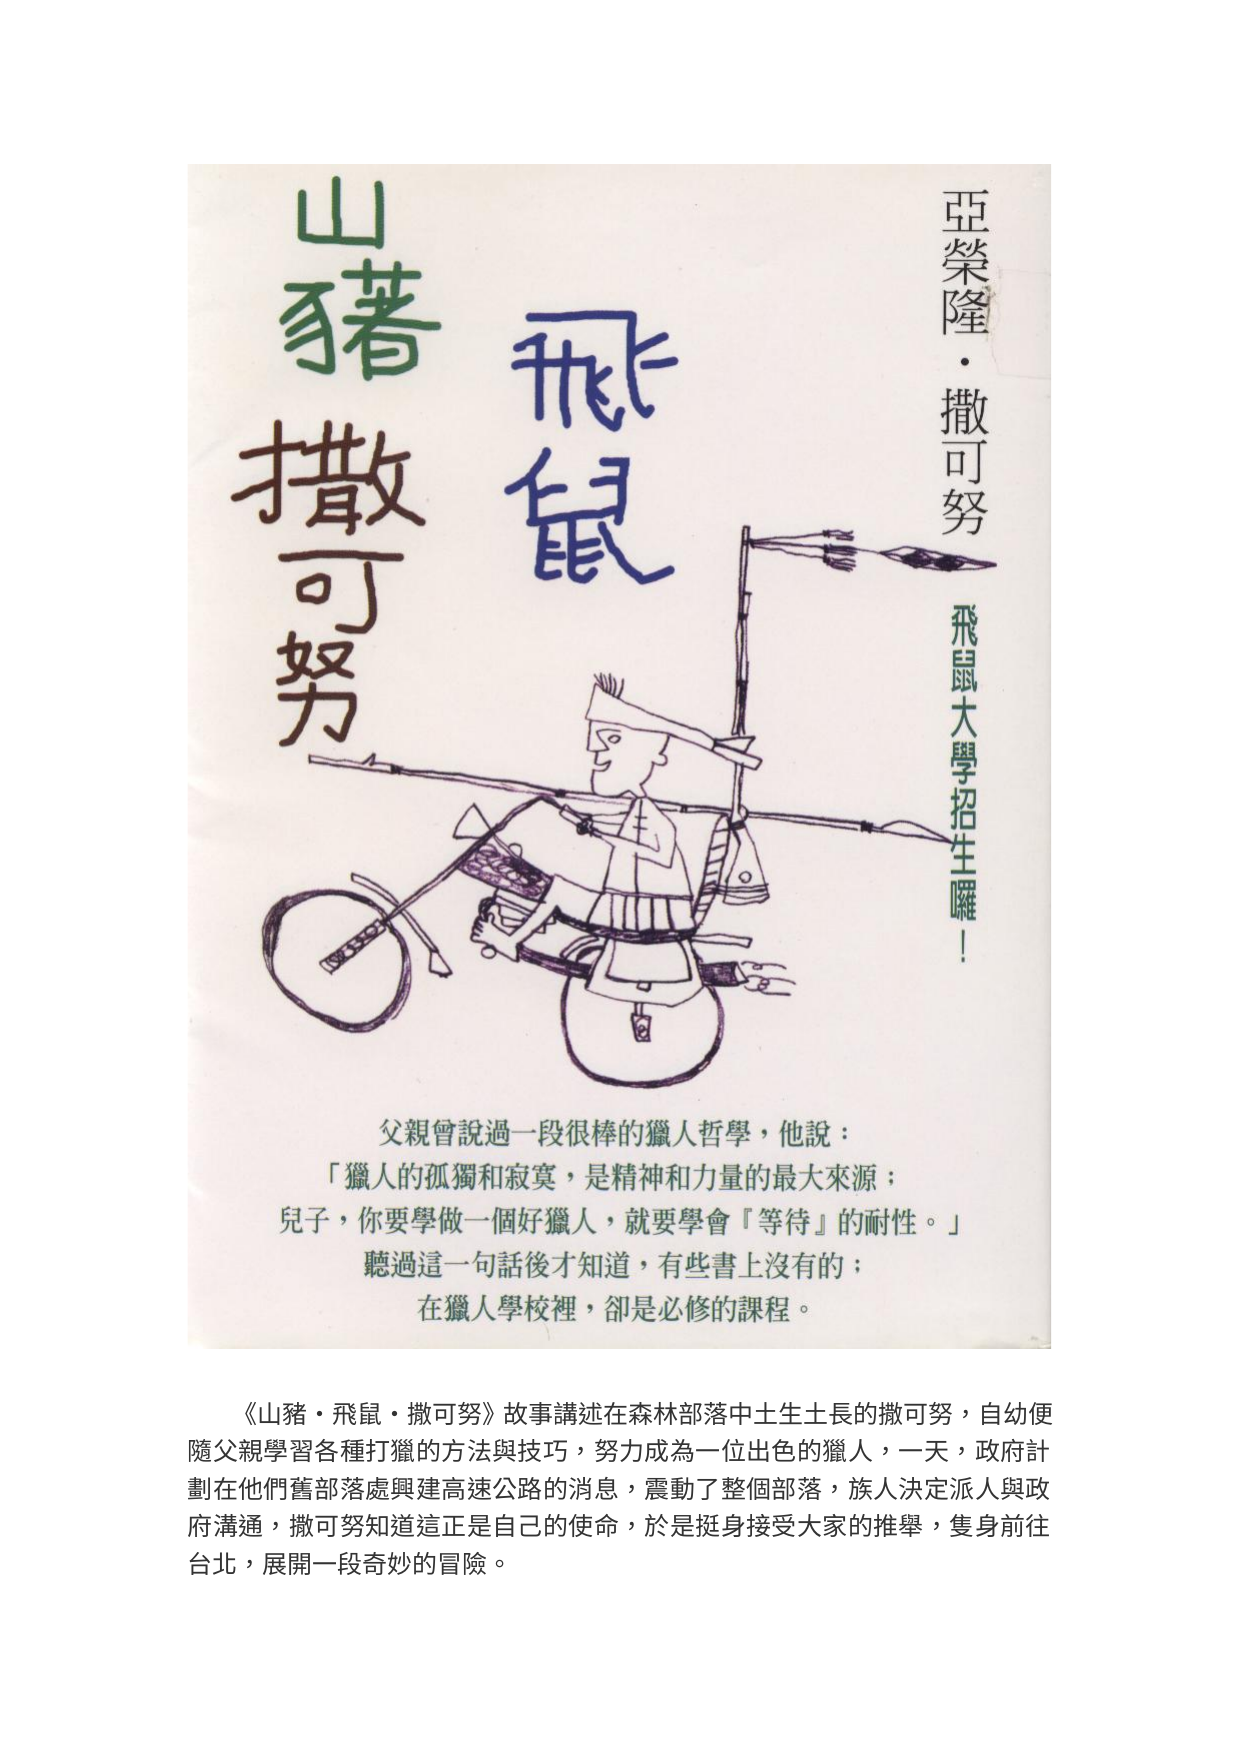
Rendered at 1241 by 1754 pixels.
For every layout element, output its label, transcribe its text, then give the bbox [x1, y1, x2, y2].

picture [187, 164, 1052, 1349]
text 《山豬‧飛鼠‧撒可努》故事講述在森林部落中土生土長的撒可努，自幼便隨父親學習各種打獵的方法與技巧，努力成為一位出色的獵人，一天，政府計劃在他們舊部落處興建高速公路的消息，震動了整個部落，族人決定派人與政府溝通，撒可努知道這正是自己的使命，於是挺身接受大家的推舉，隻身前往台北，展開一段奇妙的冒險。 [187, 1394, 1053, 1581]
